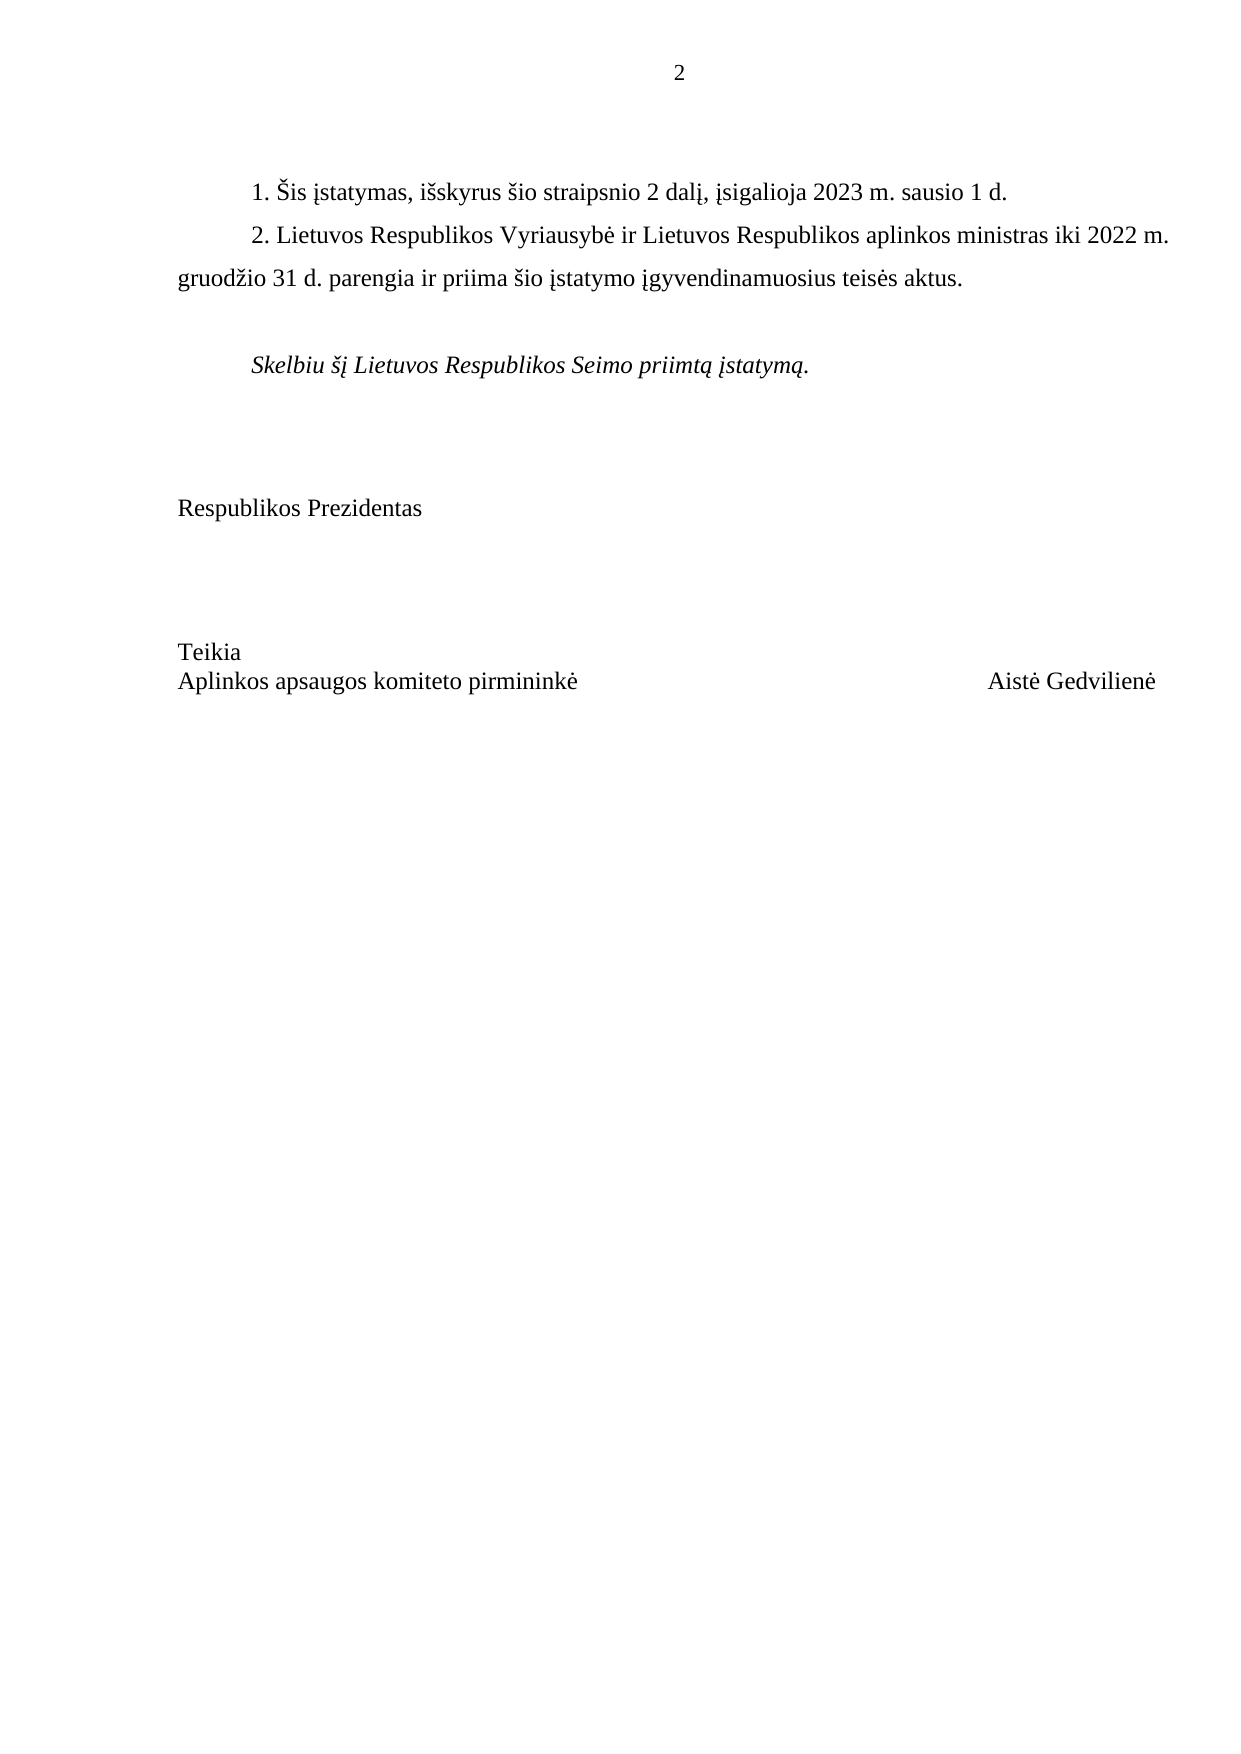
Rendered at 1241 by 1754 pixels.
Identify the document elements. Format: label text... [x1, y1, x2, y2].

text 1. Šis įstatymas, išskyrus šio straipsnio 2 dalį, įsigalioja 2023 m. sausio 1 d. [177, 177, 1181, 206]
text Skelbiu šį Lietuvos Respublikos Seimo priimtą įstatymą. [177, 350, 1181, 378]
text Aplinkos apsaugos komiteto pirmininkė Aistė Gedvilienė [177, 666, 1181, 695]
text Respublikos Prezidentas [177, 493, 1181, 522]
text Teikia [177, 637, 1181, 666]
text 2. Lietuvos Respublikos Vyriausybė ir Lietuvos Respublikos aplinkos ministras iki 2022 m. gruodžio 31 d. parengia ir priima šio įstatymo įgyvendinamuosius teisės aktus. [177, 220, 1181, 292]
